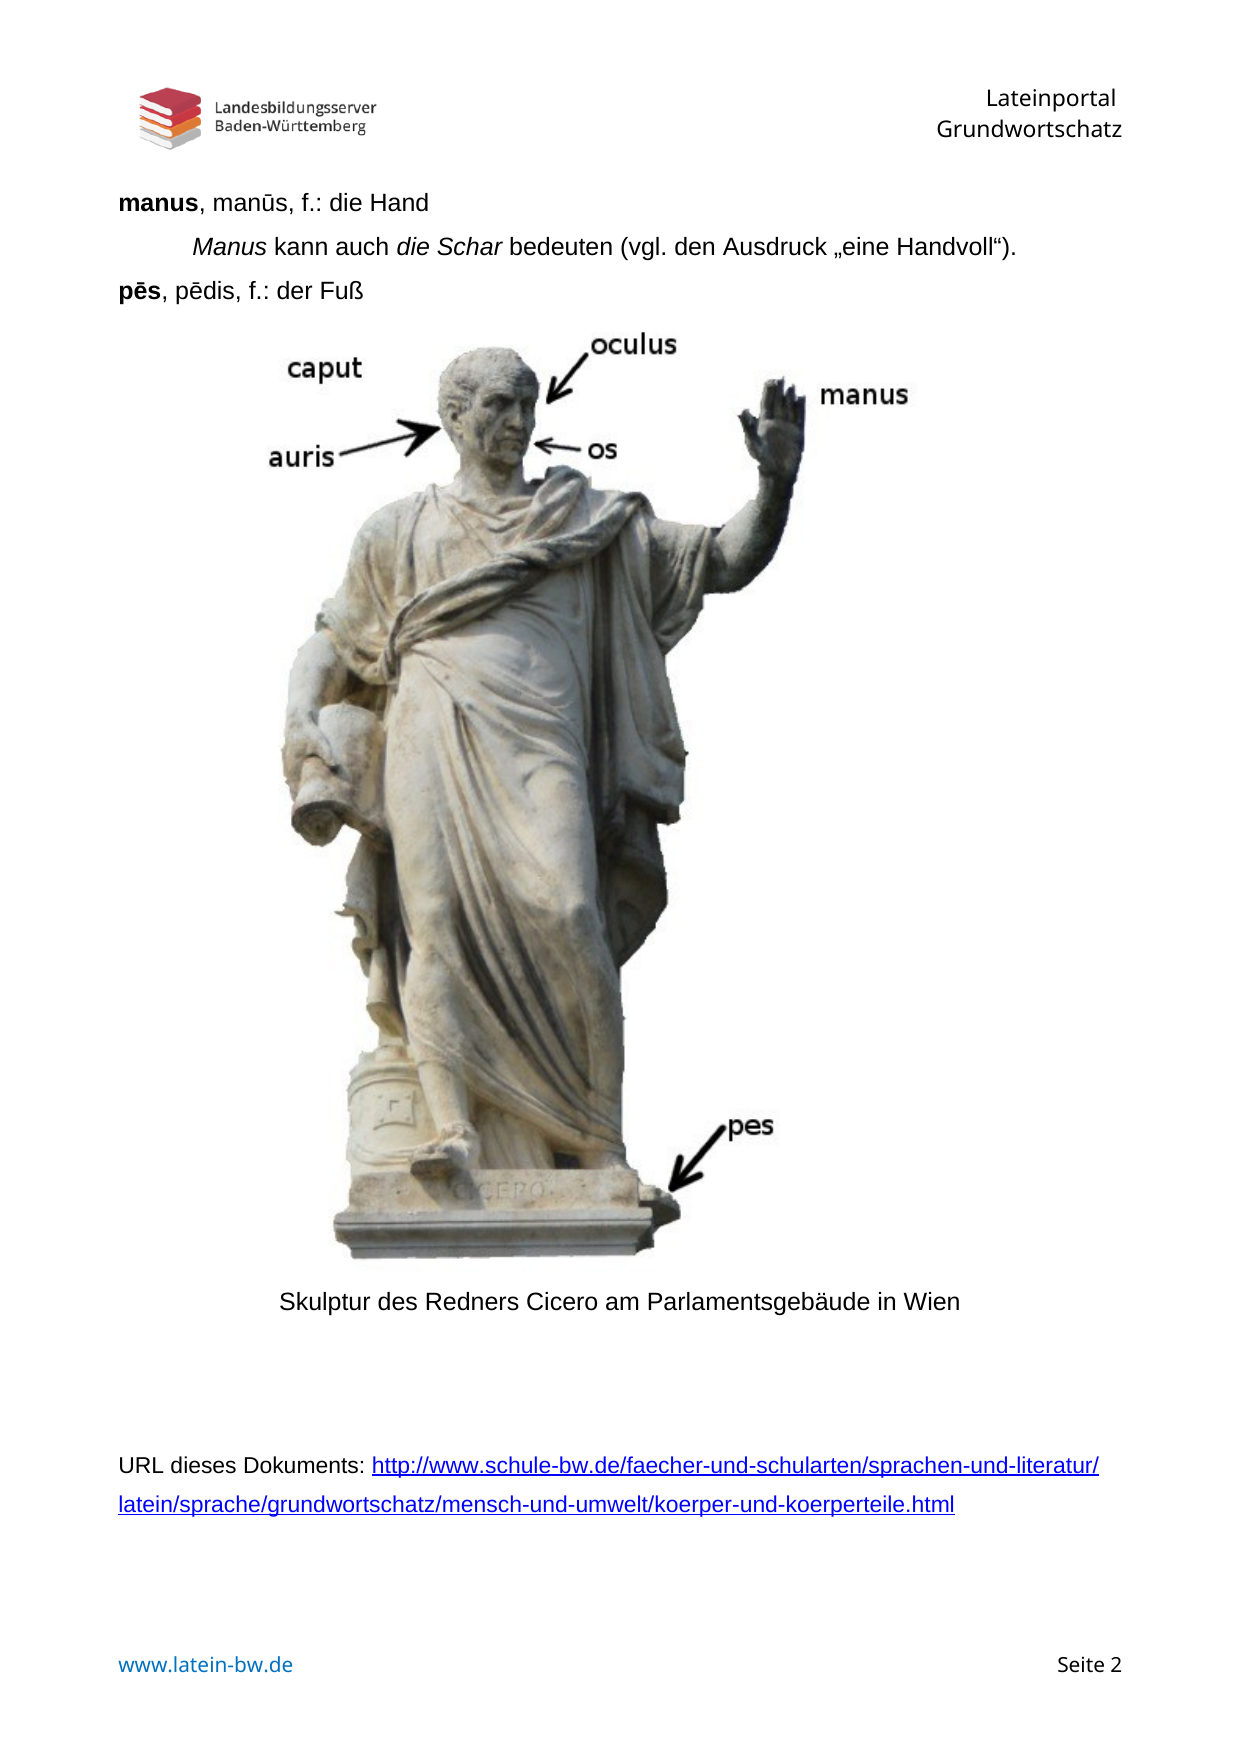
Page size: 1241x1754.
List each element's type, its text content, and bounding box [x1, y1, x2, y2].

text manus, manūs, f.: die Hand [118, 188, 1122, 216]
picture [229, 320, 1011, 1287]
picture [129, 76, 380, 157]
text URL dieses Dokuments: http://www.schule-bw.de/faecher-und-schularten/sprachen-und-literatur/latein/sprache/grundwortschatz/mensch-und-umwelt/koerper-und-koerperteile.html [118, 1452, 1122, 1517]
text Manus kann auch die Schar bedeuten (vgl. den Ausdruck „eine Handvoll“). [192, 232, 1122, 261]
text Skulptur des Redners Cicero am Parlamentsgebäude in Wien [118, 1287, 1122, 1316]
text pēs, pēdis, f.: der Fuß [118, 276, 1122, 305]
